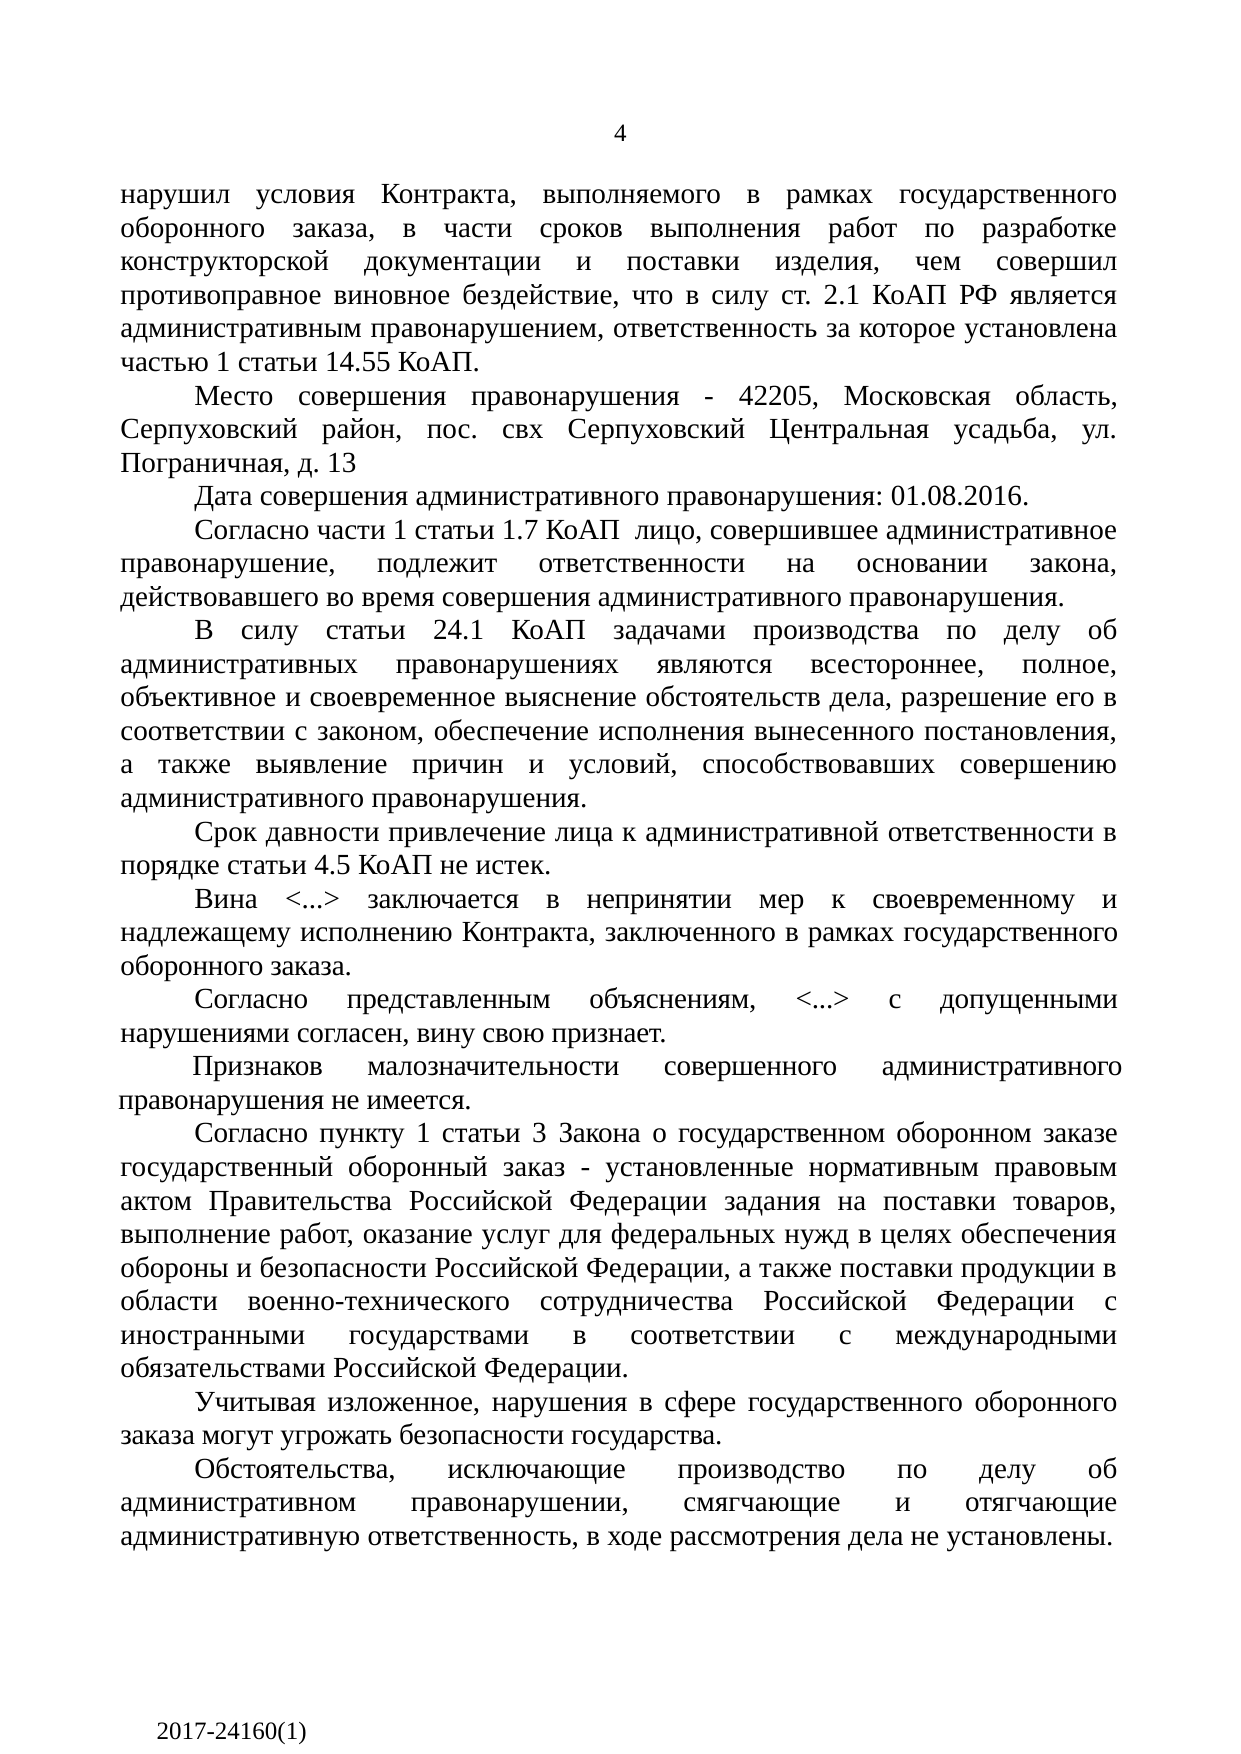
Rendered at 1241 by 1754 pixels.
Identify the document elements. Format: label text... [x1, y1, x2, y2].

text нарушил условия Контракта, выполняемого в рамках государственного оборонного заказа, в части сроков выполнения работ по разработке конструкторской документации и поставки изделия, чем совершил противоправное виновное бездействие, что в силу ст. 2.1 КоАП РФ является административным правонарушением, ответственность за которое установлена частью 1 статьи 14.55 КоАП. Место совершения правонарушения - 42205, Московская область, Серпуховский район, пос. свх Серпуховский Центральная усадьба, ул. Пограничная, д. 13 Дата совершения административного правонарушения: 01.08.2016. [120, 176, 1118, 512]
text Обстоятельства, исключающие производство по делу об административном правонарушении, смягчающие и отягчающие административную ответственность, в ходе рассмотрения дела не установлены. [120, 1451, 1118, 1552]
text Признаков малозначительности совершенного административного правонарушения не имеется. [118, 1048, 1122, 1116]
text Согласно части 1 статьи 1.7 КоАП лицо, совершившее административное правонарушение, подлежит ответственности на основании закона, действовавшего во время совершения административного правонарушения. В силу статьи 24.1 КоАП задачами производства по делу об административных правонарушениях являются всестороннее, полное, объективное и своевременное выяснение обстоятельств дела, разрешение его в соответствии с законом, обеспечение исполнения вынесенного постановления, а также выявление причин и условий, способствовавших совершению административного правонарушения. Срок давности привлечение лица к административной ответственности в порядке статьи 4.5 КоАП не истек. Вина <...> заключается в непринятии мер к своевременному и надлежащему исполнению Контракта, заключенного в рамках государственного оборонного заказа. Согласно представленным объяснениям, <...> с допущенными нарушениями согласен, вину свою признает. [120, 512, 1118, 1048]
text Согласно пункту 1 статьи 3 Закона о государственном оборонном заказе государственный оборонный заказ - установленные нормативным правовым актом Правительства Российской Федерации задания на поставки товаров, выполнение работ, оказание услуг для федеральных нужд в целях обеспечения обороны и безопасности Российской Федерации, а также поставки продукции в области военно-технического сотрудничества Российской Федерации с иностранными государствами в соответствии с международными обязательствами Российской Федерации. Учитывая изложенное, нарушения в сфере государственного оборонного заказа могут угрожать безопасности государства. [120, 1116, 1118, 1451]
